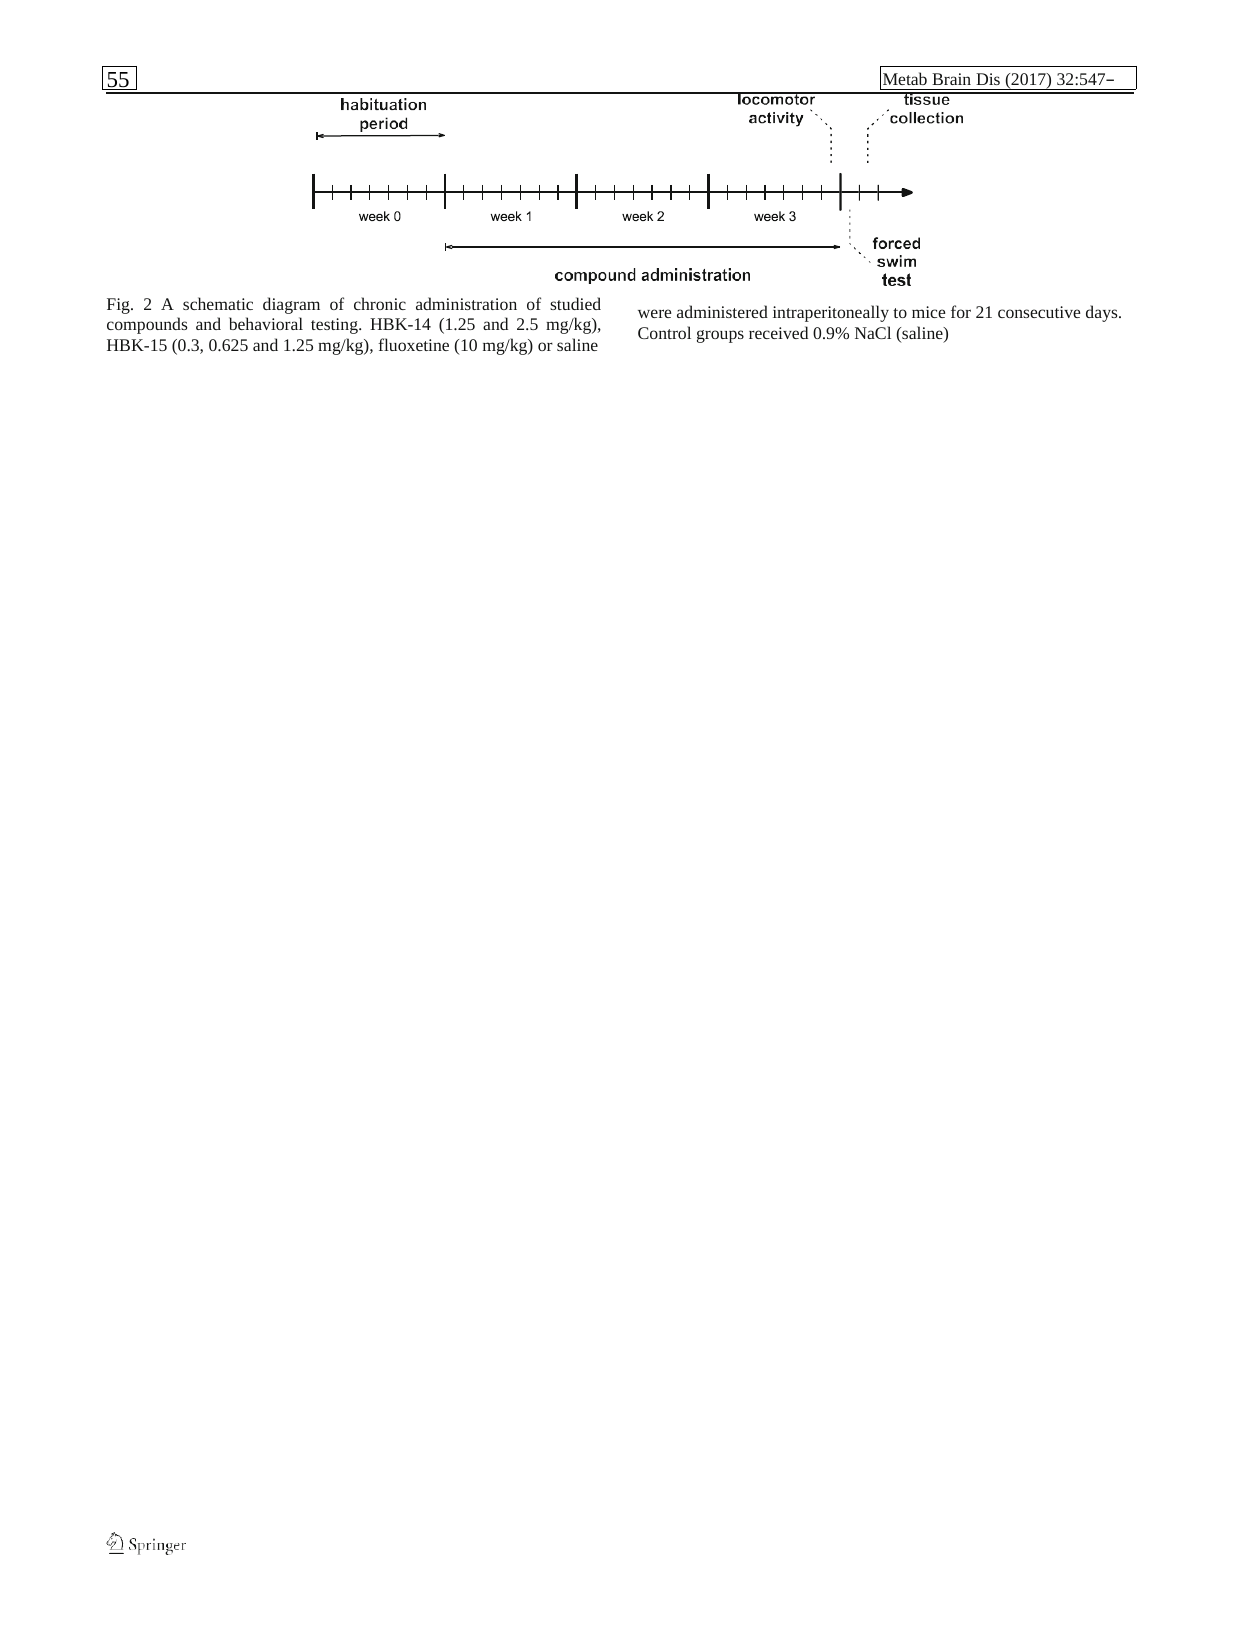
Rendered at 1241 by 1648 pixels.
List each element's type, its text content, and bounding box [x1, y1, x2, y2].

picture [106, 1532, 124, 1554]
picture [555, 268, 750, 284]
picture [129, 1538, 186, 1555]
picture [738, 94, 963, 267]
text were administered intraperitoneally to mice for 21 consecutive days. Control groups received 0.9% NaCl (saline) [637, 302, 1148, 343]
picture [882, 273, 911, 286]
text Fig. 2 A schematic diagram of chronic administration of studied compounds and behavioral testing. HBK-14 (1.25 and 2.5 mg/kg), HBK-15 (0.3, 0.625 and 1.25 mg/kg), fluoxetine (10 mg/kg) or saline [106, 294, 602, 355]
picture [341, 98, 426, 132]
